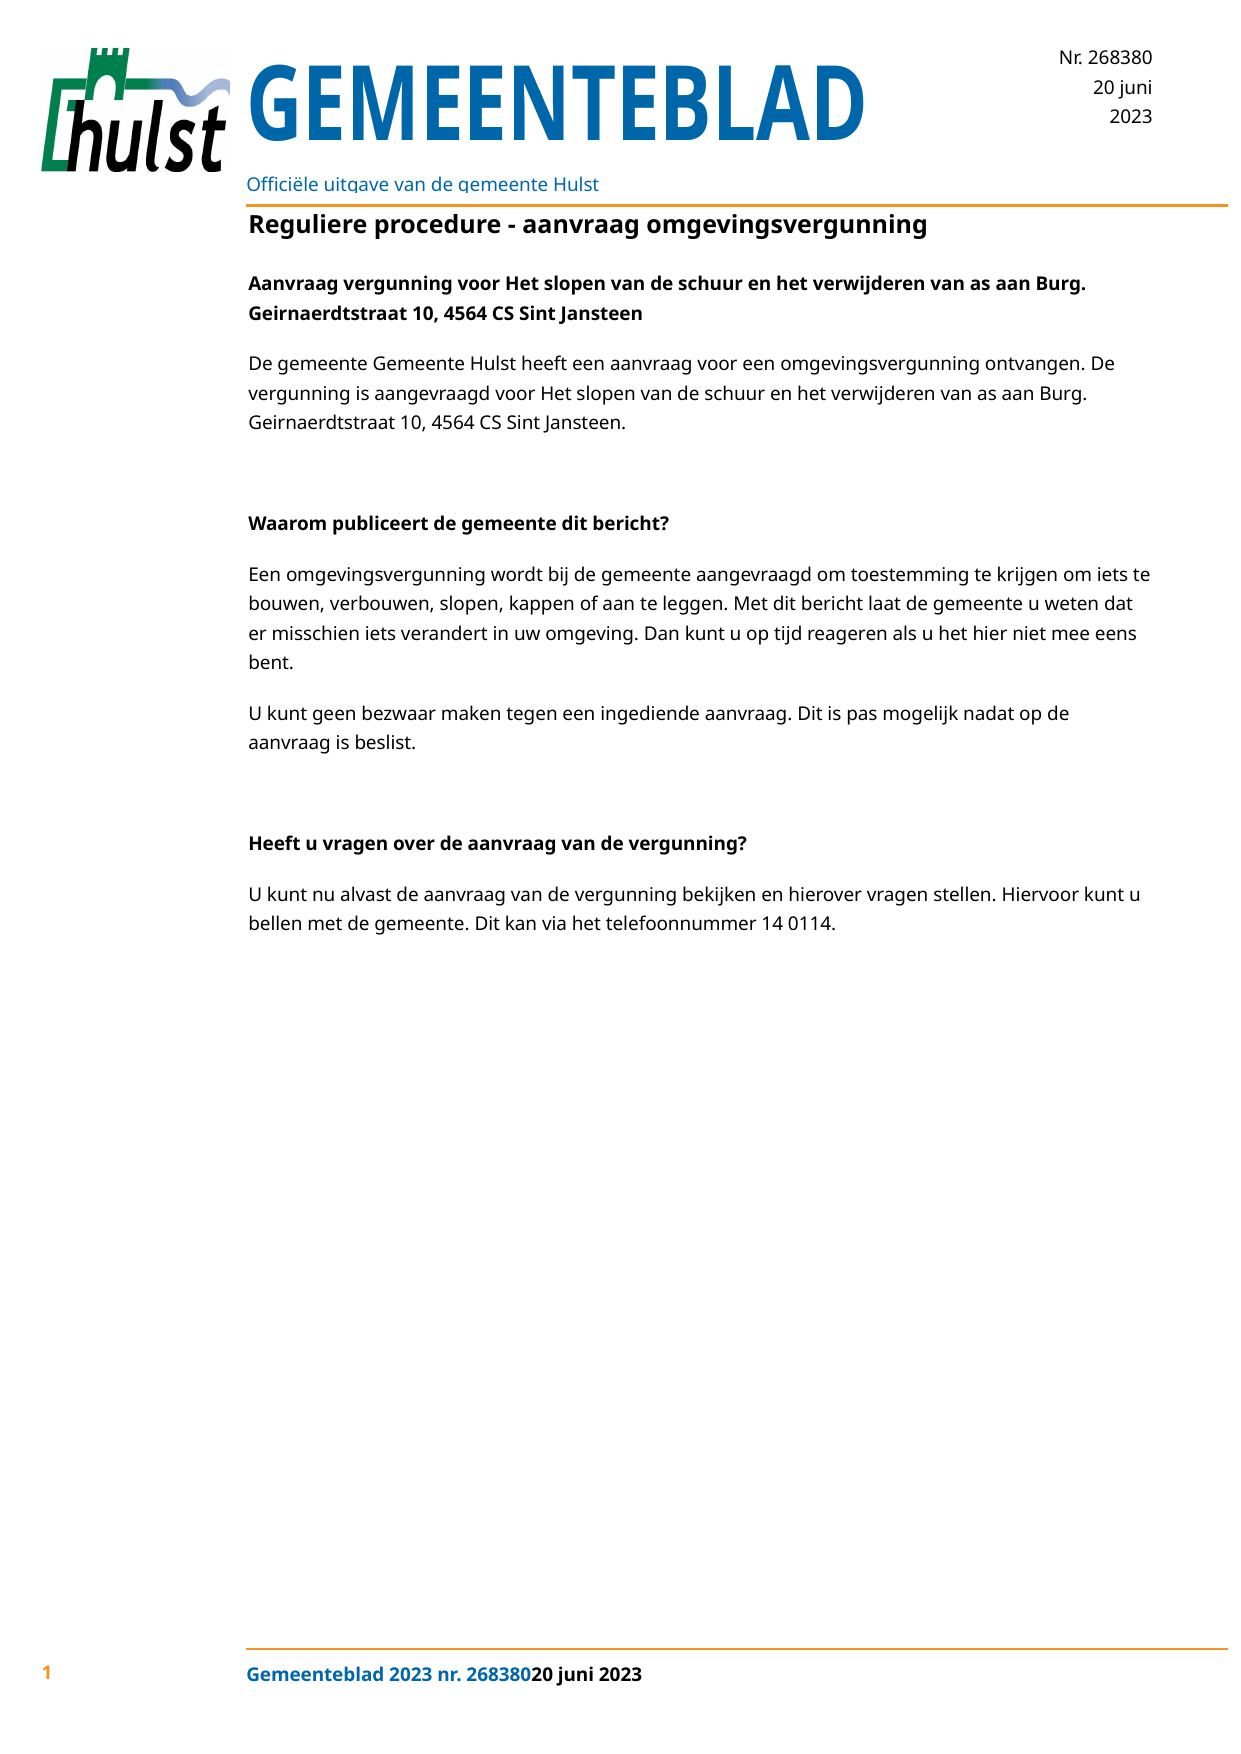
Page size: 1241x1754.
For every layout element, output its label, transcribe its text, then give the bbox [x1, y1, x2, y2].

text Heeft u vragen over de aanvraag van de vergunning? [248, 830, 1152, 856]
text U kunt geen bezwaar maken tegen een ingediende aanvraag. Dit is pas mogelijk nadat op de aanvraag is beslist. [248, 700, 1152, 755]
text Waarom publiceert de gemeente dit bericht? [248, 510, 1152, 536]
text Een omgevingsvergunning wordt bij de gemeente aangevraagd om toestemming te krijgen om iets te bouwen, verbouwen, slopen, kappen of aan te leggen. Met dit bericht laat de gemeente u weten dat er misschien iets verandert in uw omgeving. Dan kunt u op tijd reageren als u het hier niet mee eens bent. [248, 561, 1152, 675]
text De gemeente Gemeente Hulst heeft een aanvraag voor een omgevingsvergunning ontvangen. De vergunning is aangevraagd voor Het slopen van de schuur en het verwijderen van as aan Burg. Geirnaerdtstraat 10, 4564 CS Sint Jansteen. [248, 350, 1152, 435]
text Reguliere procedure - aanvraag omgevingsvergunning [248, 207, 1152, 241]
text Aanvraag vergunning voor Het slopen van de schuur en het verwijderen van as aan Burg. Geirnaerdtstraat 10, 4564 CS Sint Jansteen [248, 270, 1152, 326]
text U kunt nu alvast de aanvraag van de vergunning bekijken en hierover vragen stellen. Hiervoor kunt u bellen met de gemeente. Dit kan via het telefoonnummer 14 0114. [248, 881, 1152, 936]
picture [41, 47, 231, 172]
